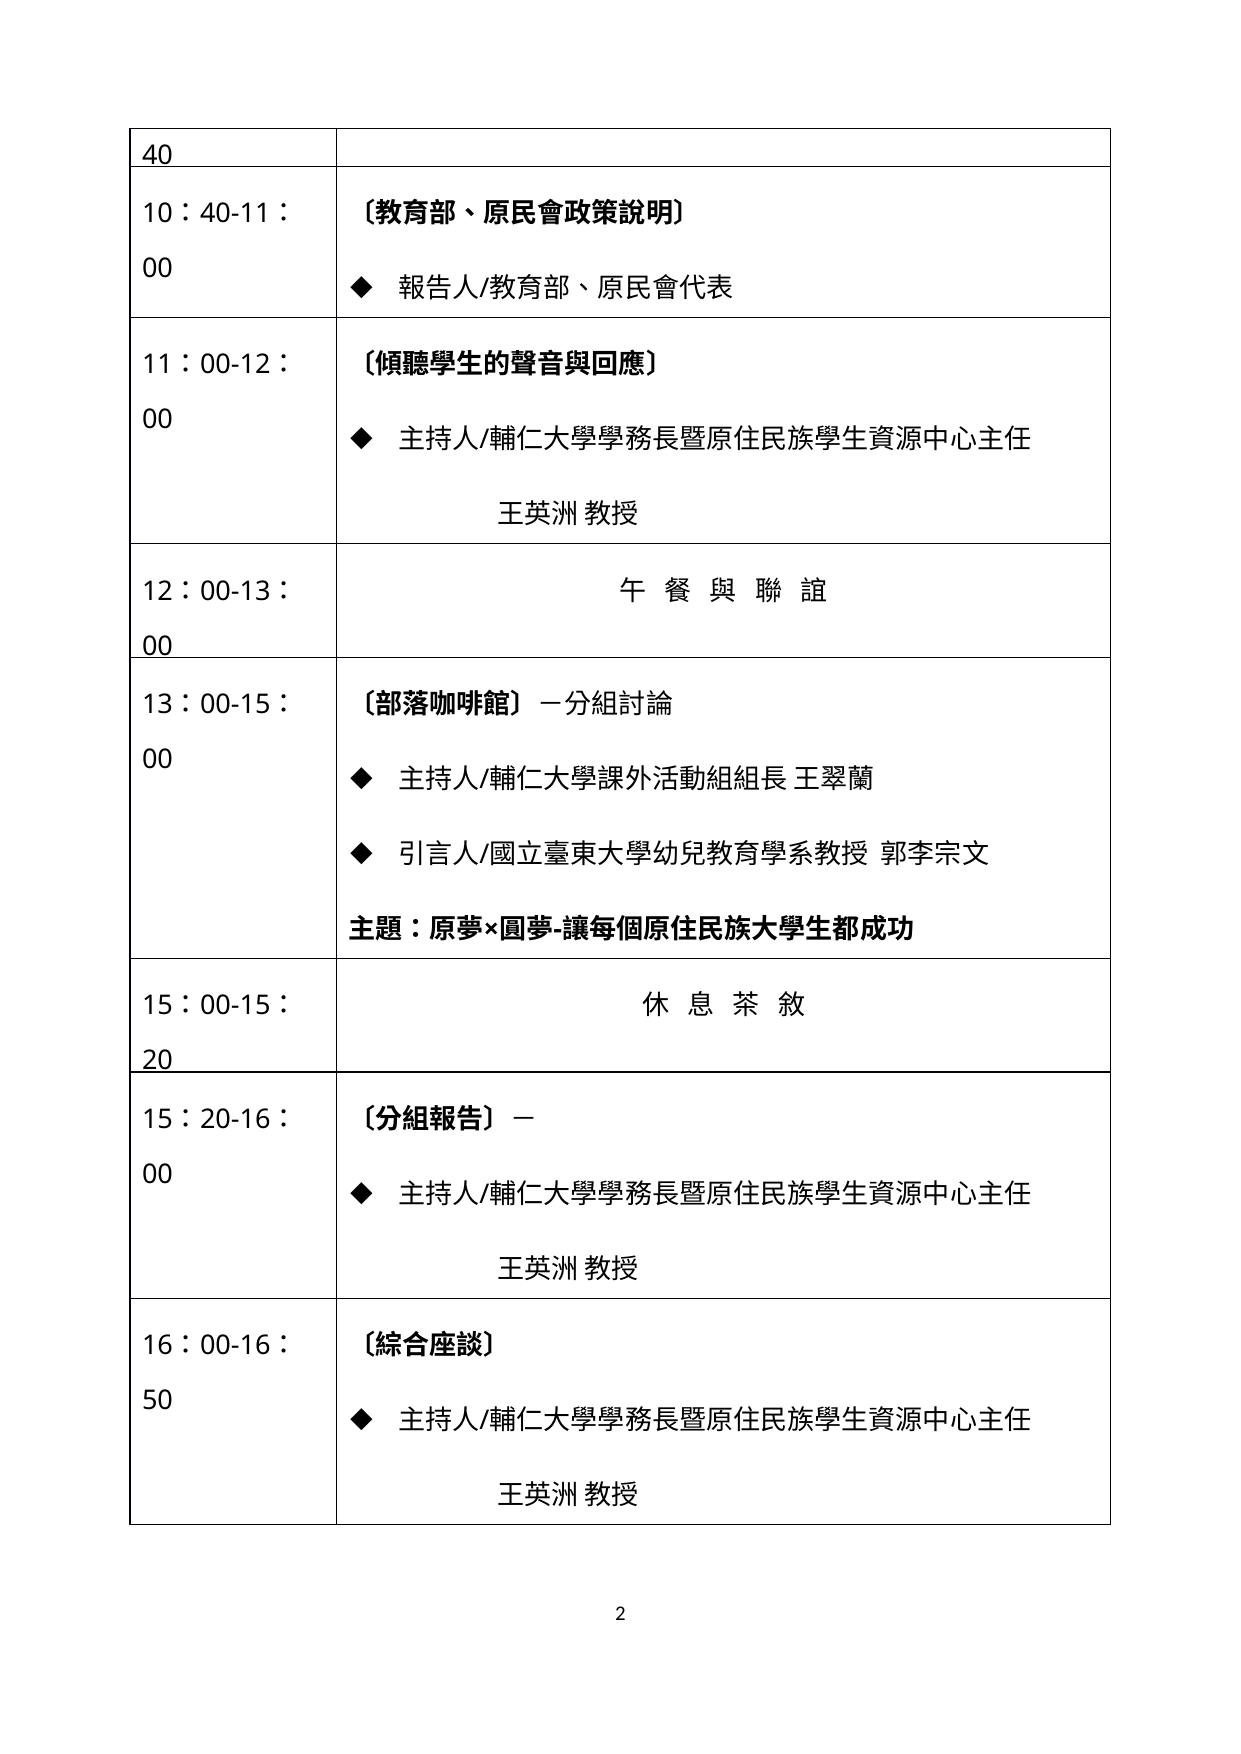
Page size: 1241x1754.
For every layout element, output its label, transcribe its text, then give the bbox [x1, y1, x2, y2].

table_cell 10：40-11：00 [131, 167, 336, 317]
table_cell 〔綜合座談〕 主持人/輔仁大學學務長暨原住民族學生資源中心主任 王英洲 教授 與會人/教育部代表、原民會代表 [337, 1299, 1110, 1523]
table_cell 〔教育部、原民會政策說明〕 報告人/教育部、原民會代表 [337, 167, 1110, 317]
table_cell 12：00-13：00 [131, 544, 336, 657]
table_cell 16：00-16：50 [131, 1299, 336, 1523]
table_cell 13：00-15：00 [131, 658, 336, 958]
table_cell 40 [131, 129, 336, 166]
table_cell 休 息 茶 敘 [337, 959, 1110, 1071]
table_cell 〔分組報告〕－ 主持人/輔仁大學學務長暨原住民族學生資源中心主任 王英洲 教授 [337, 1073, 1110, 1297]
table_cell 11：00-12：00 [131, 318, 336, 543]
table_cell 〔傾聽學生的聲音與回應〕 主持人/輔仁大學學務長暨原住民族學生資源中心主任 王英洲 教授 [337, 318, 1110, 543]
table_cell 〔部落咖啡館〕－分組討論 主持人/輔仁大學課外活動組組長 王翠蘭 引言人/國立臺東大學幼兒教育學系教授 郭李宗文 主題：原夢×圓夢-讓每個原住民族大學生都成功 [337, 658, 1110, 958]
table_cell 15：00-15：20 [131, 959, 336, 1071]
table_cell [337, 129, 1110, 166]
table_cell 15：20-16：00 [131, 1073, 336, 1297]
table_cell 午 餐 與 聯 誼 [337, 544, 1110, 657]
